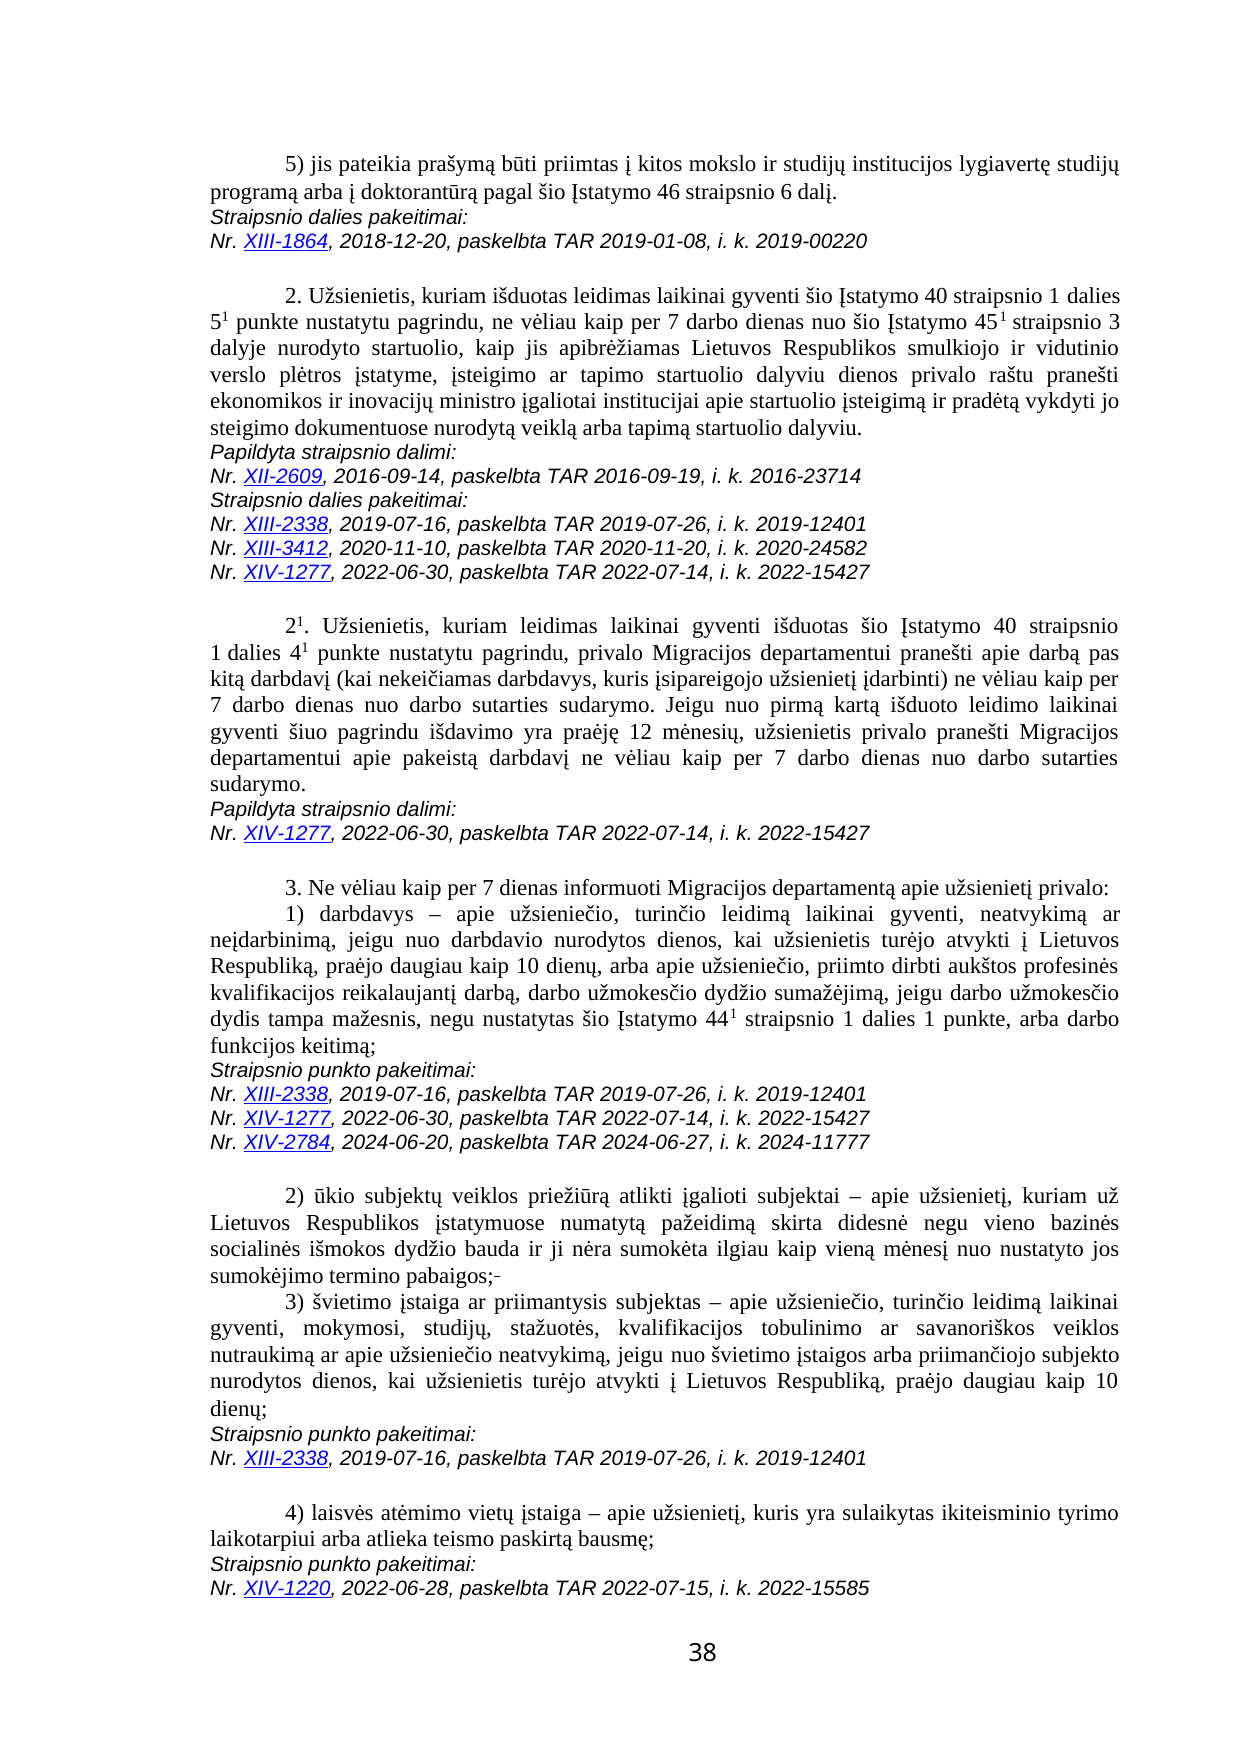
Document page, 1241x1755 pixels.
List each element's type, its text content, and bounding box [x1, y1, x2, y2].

text Nr. XIV-1277, 2022-06-30, paskelbta TAR 2022-07-14, i. k. 2022-15427 [210, 560, 1120, 584]
text Nr. XIII-1864, 2018-12-20, paskelbta TAR 2019-01-08, i. k. 2019-00220 [210, 229, 1120, 253]
text 1) darbdavys – apie užsieniečio, turinčio leidimą laikinai gyventi, neatvykimą ar neįdarbinimą, jeigu nuo darbdavio nurodytos dienos, kai užsienietis turėjo atvykti į Lietuvos Respubliką, praėjo daugiau kaip 10 dienų, arba apie užsieniečio, priimto dirbti aukštos profesinės kvalifikacijos reikalaujantį darbą, darbo užmokesčio dydžio sumažėjimą, jeigu darbo užmokesčio dydis tampa mažesnis, negu nustatytas šio Įstatymo 441 straipsnio 1 dalies 1 punkte, arba darbo funkcijos keitimą; [210, 900, 1120, 1058]
text 5) jis pateikia prašymą būti priimtas į kitos mokslo ir studijų institucijos lygiavertę studijų programą arba į doktorantūrą pagal šio Įstatymo 46 straipsnio 6 dalį. [210, 150, 1120, 205]
text Nr. XIV-1277, 2022-06-30, paskelbta TAR 2022-07-14, i. k. 2022-15427 [210, 1106, 1120, 1130]
text Nr. XIV-2784, 2024-06-20, paskelbta TAR 2024-06-27, i. k. 2024-11777 [210, 1130, 1120, 1154]
text 4) laisvės atėmimo vietų įstaiga – apie užsienietį, kuris yra sulaikytas ikiteisminio tyrimo laikotarpiui arba atlieka teismo paskirtą bausmę; [210, 1499, 1120, 1552]
text Papildyta straipsnio dalimi: [210, 797, 1120, 821]
text Nr. XIII-2338, 2019-07-16, paskelbta TAR 2019-07-26, i. k. 2019-12401 [210, 512, 1120, 536]
text Straipsnio punkto pakeitimai: [210, 1552, 1120, 1576]
text 21. Užsienietis, kuriam leidimas laikinai gyventi išduotas šio Įstatymo 40 straipsnio 1 dalies 41 punkte nustatytu pagrindu, privalo Migracijos departamentui pranešti apie darbą pas kitą darbdavį (kai nekeičiamas darbdavys, kuris įsipareigojo užsienietį įdarbinti) ne vėliau kaip per 7 darbo dienas nuo darbo sutarties sudarymo. Jeigu nuo pirmą kartą išduoto leidimo laikinai gyventi šiuo pagrindu išdavimo yra praėję 12 mėnesių, užsienietis privalo pranešti Migracijos departamentui apie pakeistą darbdavį ne vėliau kaip per 7 darbo dienas nuo darbo sutarties sudarymo. [210, 612, 1120, 797]
text 3. Ne vėliau kaip per 7 dienas informuoti Migracijos departamentą apie užsienietį privalo: [210, 873, 1120, 900]
text Straipsnio punkto pakeitimai: [210, 1422, 1120, 1446]
text Straipsnio punkto pakeitimai: [210, 1058, 1120, 1082]
text Nr. XIII-2338, 2019-07-16, paskelbta TAR 2019-07-26, i. k. 2019-12401 [210, 1082, 1120, 1106]
text 2. Užsienietis, kuriam išduotas leidimas laikinai gyventi šio Įstatymo 40 straipsnio 1 dalies 51 punkte nustatytu pagrindu, ne vėliau kaip per 7 darbo dienas nuo šio Įstatymo 451 straipsnio 3 dalyje nurodyto startuolio, kaip jis apibrėžiamas Lietuvos Respublikos smulkiojo ir vidutinio verslo plėtros įstatyme, įsteigimo ar tapimo startuolio dalyviu dienos privalo raštu pranešti ekonomikos ir inovacijų ministro įgaliotai institucijai apie startuolio įsteigimą ir pradėtą vykdyti jo steigimo dokumentuose nurodytą veiklą arba tapimą startuolio dalyviu. [210, 282, 1120, 440]
text Papildyta straipsnio dalimi: [210, 440, 1120, 464]
text 2) ūkio subjektų veiklos priežiūrą atlikti įgalioti subjektai – apie užsienietį, kuriam už Lietuvos Respublikos įstatymuose numatytą pažeidimą skirta didesnė negu vieno bazinės socialinės išmokos dydžio bauda ir ji nėra sumokėta ilgiau kaip vieną mėnesį nuo nustatyto jos sumokėjimo termino pabaigos; [210, 1183, 1120, 1288]
text Nr. XIII-3412, 2020-11-10, paskelbta TAR 2020-11-20, i. k. 2020-24582 [210, 536, 1120, 560]
text Nr. XII-2609, 2016-09-14, paskelbta TAR 2016-09-19, i. k. 2016-23714 [210, 464, 1120, 488]
text Nr. XIV-1220, 2022-06-28, paskelbta TAR 2022-07-15, i. k. 2022-15585 [210, 1576, 1120, 1599]
text Straipsnio dalies pakeitimai: [210, 205, 1120, 229]
text 3) švietimo įstaiga ar priimantysis subjektas – apie užsieniečio, turinčio leidimą laikinai gyventi, mokymosi, studijų, stažuotės, kvalifikacijos tobulinimo ar savanoriškos veiklos nutraukimą ar apie užsieniečio neatvykimą, jeigu nuo švietimo įstaigos arba priimančiojo subjekto nurodytos dienos, kai užsienietis turėjo atvykti į Lietuvos Respubliką, praėjo daugiau kaip 10 dienų; [210, 1288, 1120, 1422]
text Nr. XIV-1277, 2022-06-30, paskelbta TAR 2022-07-14, i. k. 2022-15427 [210, 821, 1120, 845]
text Nr. XIII-2338, 2019-07-16, paskelbta TAR 2019-07-26, i. k. 2019-12401 [210, 1446, 1120, 1470]
text Straipsnio dalies pakeitimai: [210, 488, 1120, 512]
